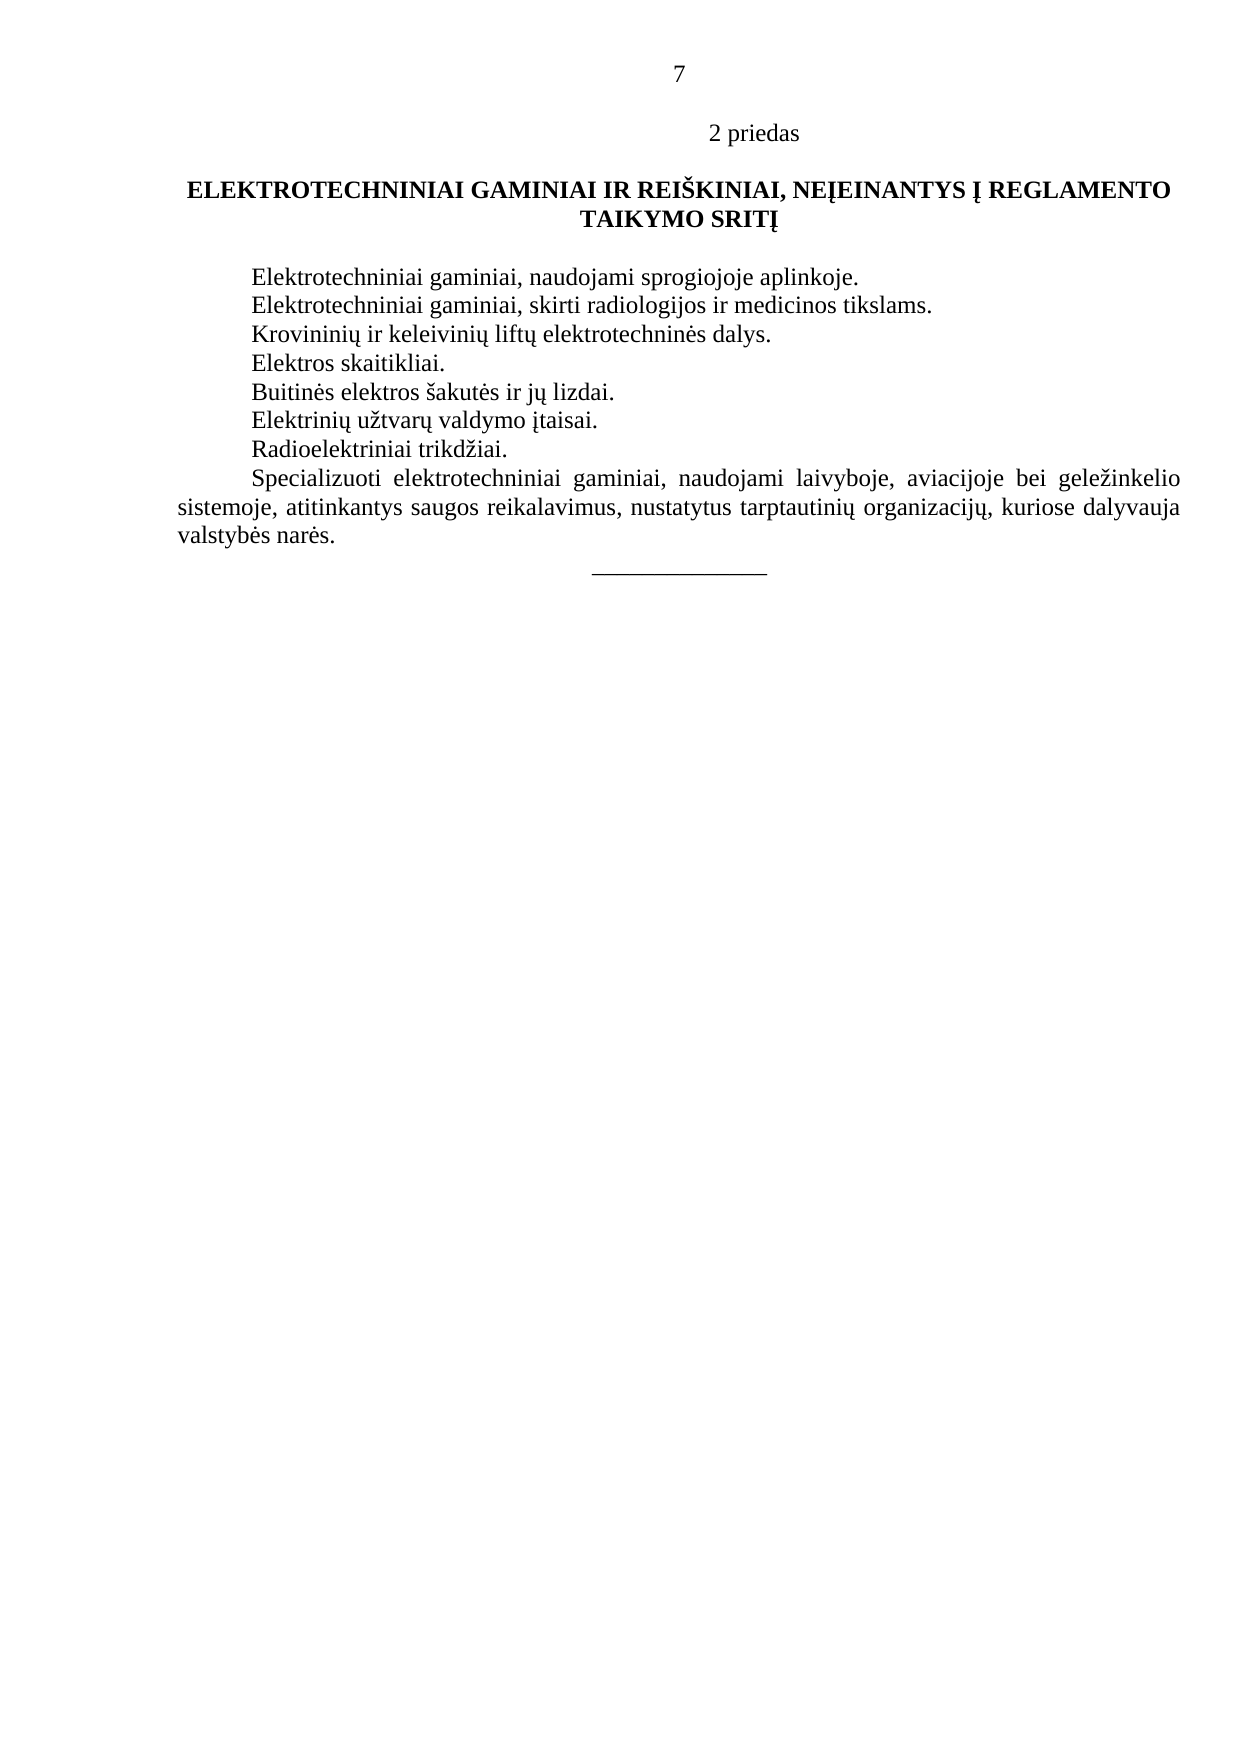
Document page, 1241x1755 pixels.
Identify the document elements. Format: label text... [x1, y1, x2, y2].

text 2 priedas [177, 118, 1181, 147]
text ______________ [177, 549, 1181, 578]
text Elektrotechniniai gaminiai, skirti radiologijos ir medicinos tikslams. [177, 291, 1181, 319]
text Elektros skaitikliai. [177, 348, 1181, 377]
text Krovininių ir keleivinių liftų elektrotechninės dalys. [177, 319, 1181, 348]
text Buitinės elektros šakutės ir jų lizdai. [177, 377, 1181, 406]
text Elektrinių užtvarų valdymo įtaisai. [177, 406, 1181, 434]
text ELEKTROTECHNINIAI GAMINIAI IR REIŠKINIAI, NEĮEINANTYS Į REGLAMENTO TAIKYMO SRITĮ [177, 176, 1181, 233]
text Elektrotechniniai gaminiai, naudojami sprogiojoje aplinkoje. [177, 262, 1181, 291]
text Radioelektriniai trikdžiai. [177, 434, 1181, 463]
text Specializuoti elektrotechniniai gaminiai, naudojami laivyboje, aviacijoje bei geležinkelio sistemoje, atitinkantys saugos reikalavimus, nustatytus tarptautinių organizacijų, kuriose dalyvauja valstybės narės. [177, 463, 1181, 549]
